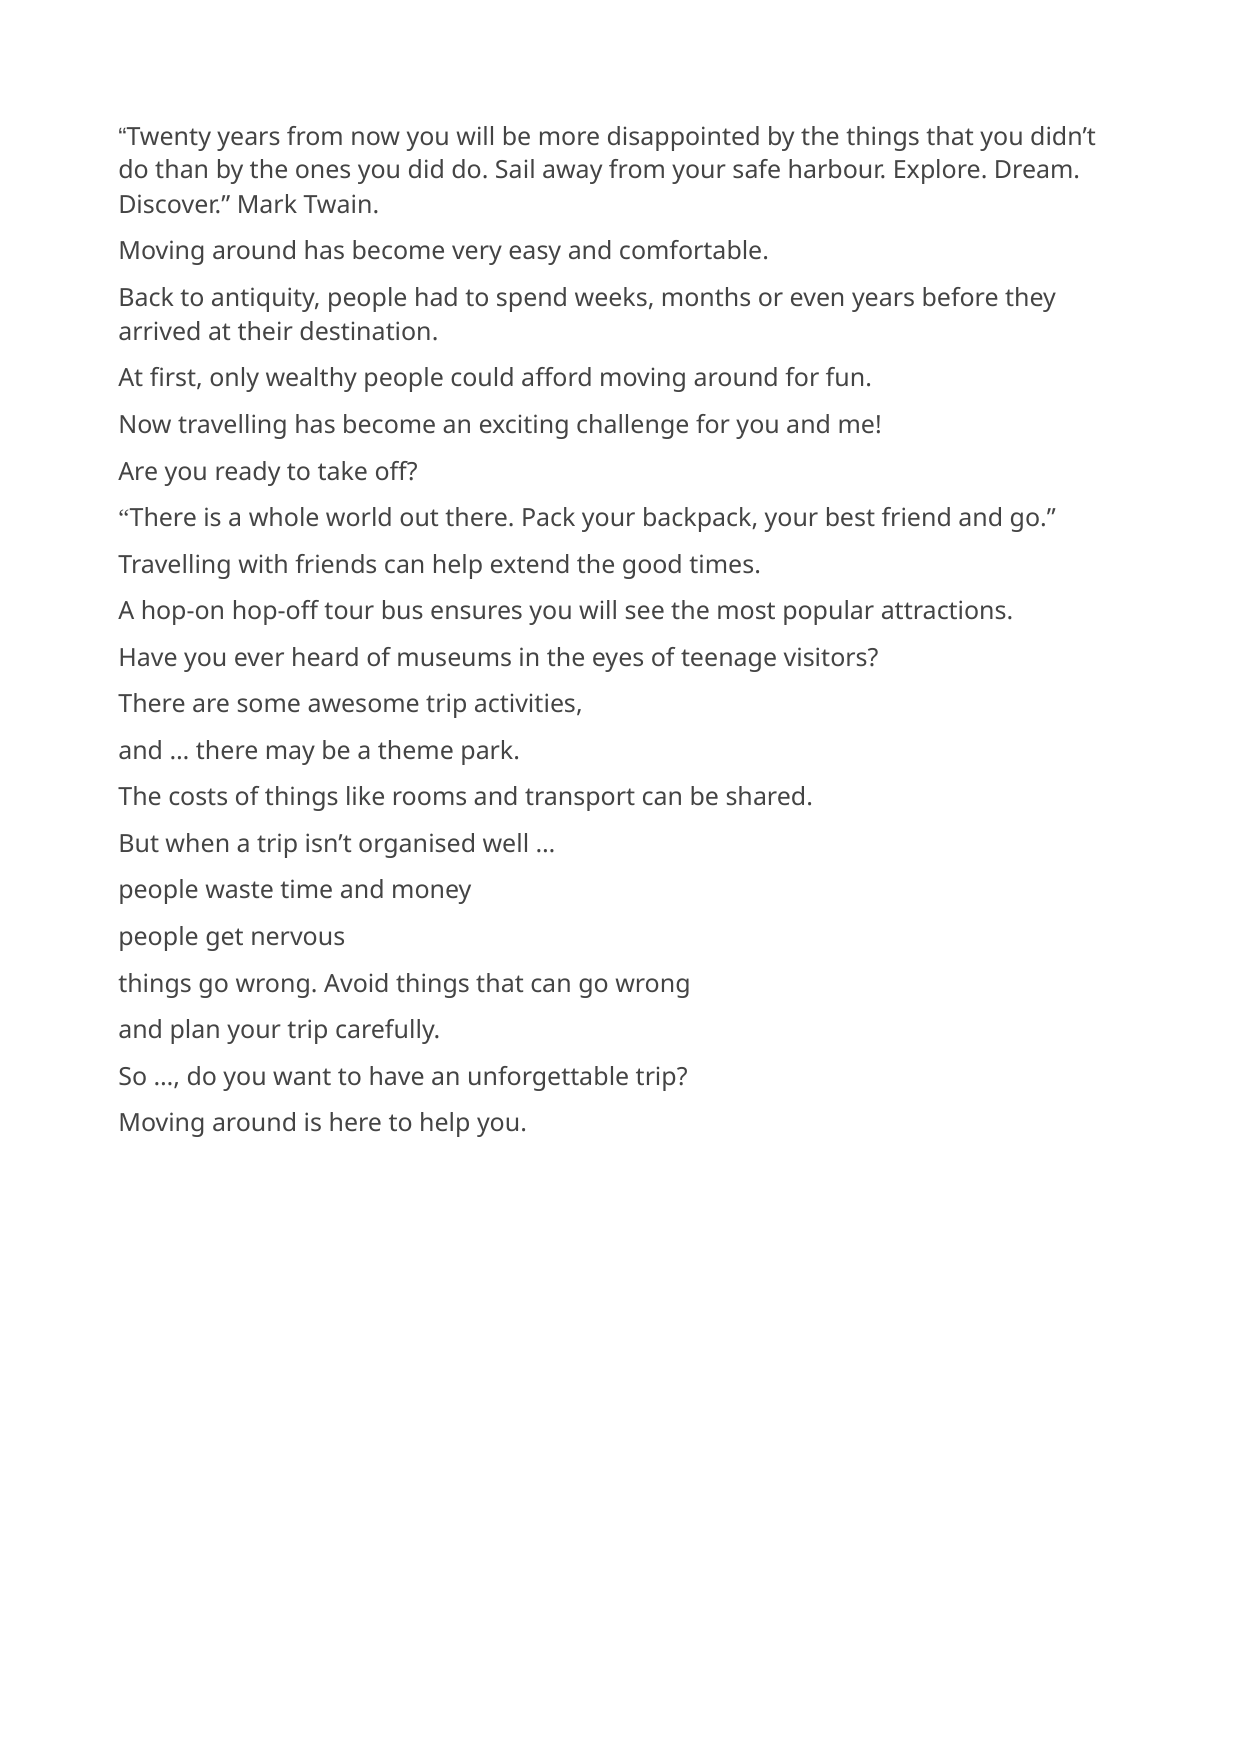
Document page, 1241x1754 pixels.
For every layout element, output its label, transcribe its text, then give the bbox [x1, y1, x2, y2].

text The costs of things like rooms and transport can be shared. [118, 779, 1122, 813]
text and plan your trip carefully. [118, 1012, 1122, 1046]
text things go wrong. Avoid things that can go wrong [118, 965, 1122, 999]
text and … there may be a theme park. [118, 732, 1122, 767]
text So …, do you want to have an unforgettable trip? [118, 1058, 1122, 1092]
text “There is a whole world out there. Pack your backpack, your best friend and go.” [118, 500, 1122, 534]
text A hop-on hop-off tour bus ensures you will see the most popular attractions. [118, 593, 1122, 627]
text Have you ever heard of museums in the eyes of teenage visitors? [118, 639, 1122, 673]
text “Twenty years from now you will be more disappointed by the things that you didn’t do than by the ones you did do. Sail away from your safe harbour. Explore. Dream. Discover.” Mark Twain. [118, 118, 1122, 220]
text people get nervous [118, 919, 1122, 953]
text Are you ready to take off? [118, 453, 1122, 487]
text But when a trip isn’t organised well … [118, 826, 1122, 860]
text Travelling with friends can help extend the good times. [118, 546, 1122, 580]
text At first, only wealthy people could afford moving around for fun. [118, 360, 1122, 394]
text people waste time and money [118, 872, 1122, 906]
text There are some awesome trip activities, [118, 686, 1122, 720]
text Back to antiquity, people had to spend weeks, months or even years before they arrived at their destination. [118, 279, 1122, 347]
text Now travelling has become an exciting challenge for you and me! [118, 407, 1122, 441]
text Moving around is here to help you. [118, 1105, 1122, 1139]
text Moving around has become very easy and comfortable. [118, 233, 1122, 267]
